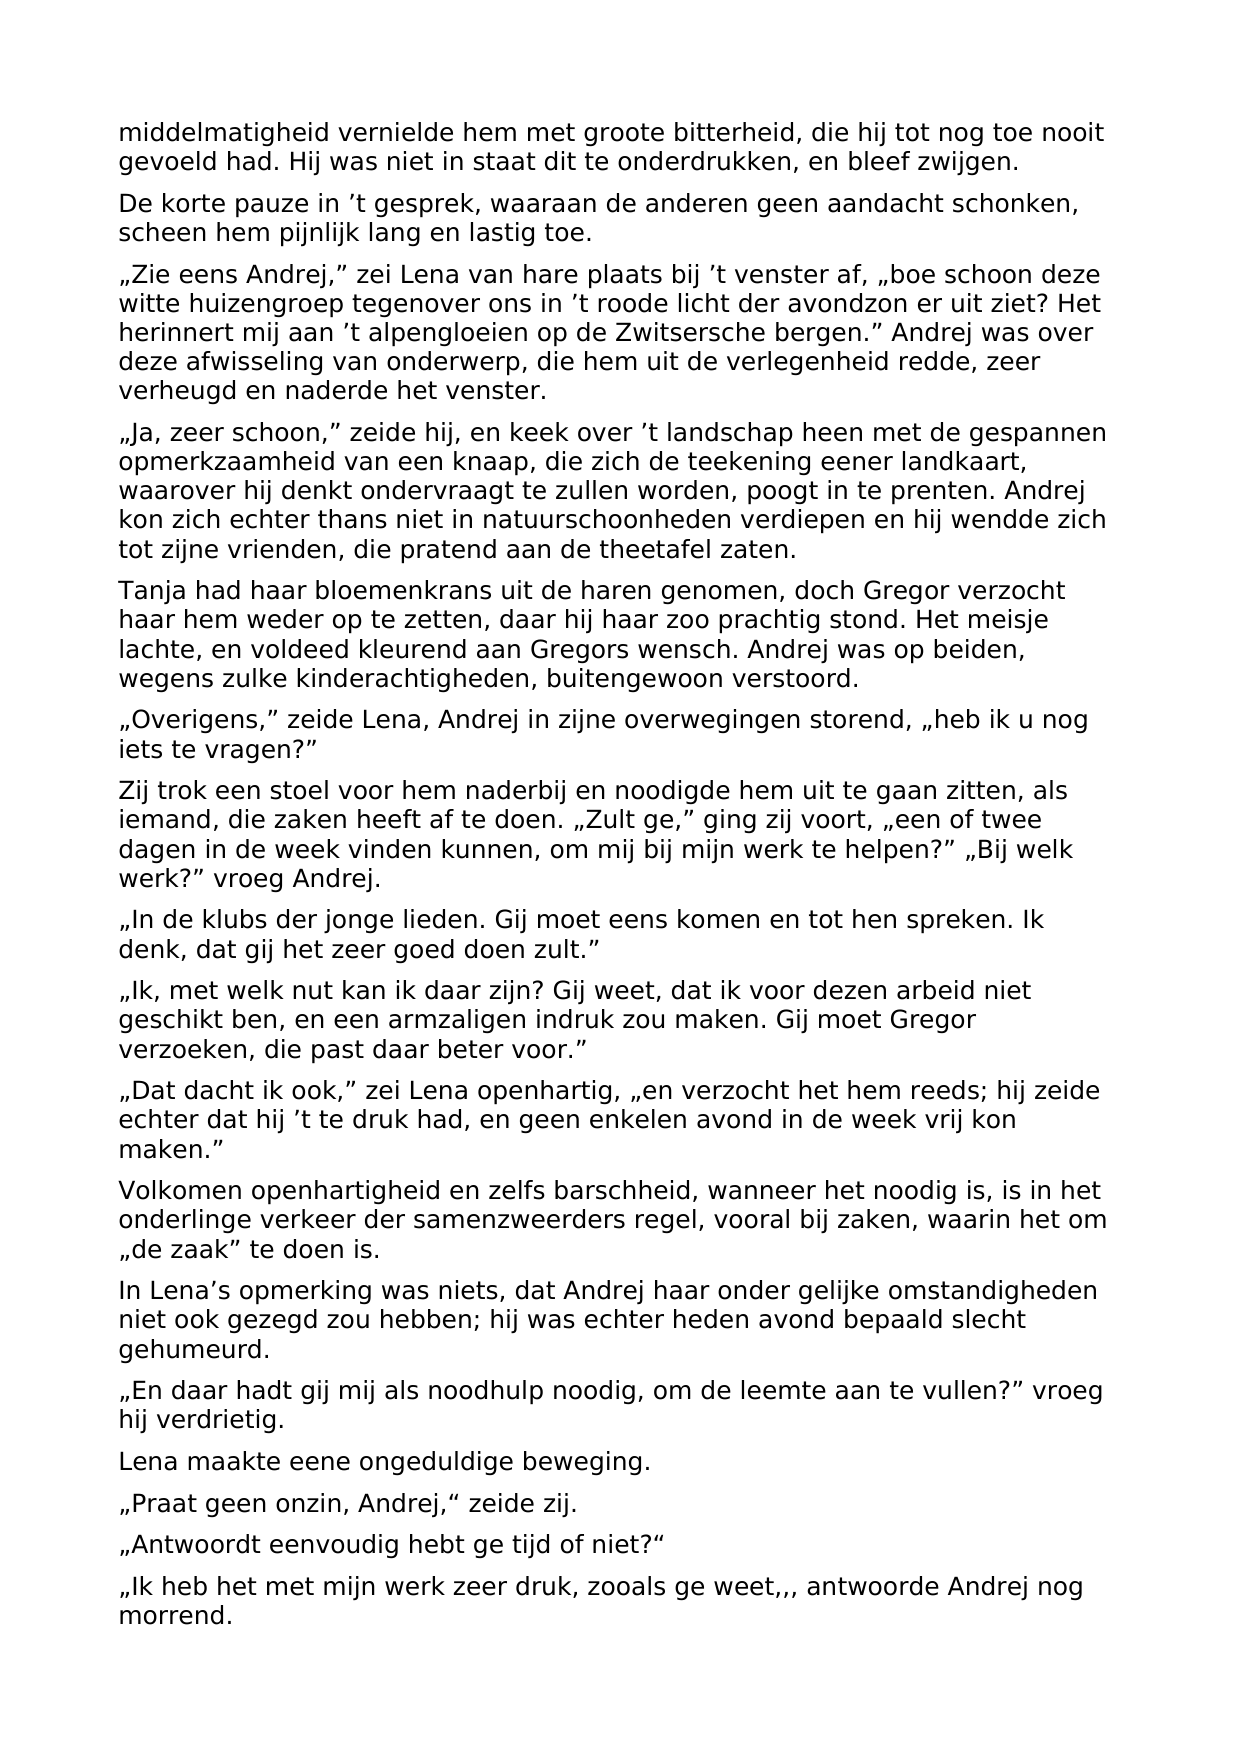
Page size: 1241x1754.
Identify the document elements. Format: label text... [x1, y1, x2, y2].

text „Antwoordt eenvoudig hebt ge tijd of niet?“ [118, 1531, 1122, 1560]
text „En daar hadt gij mij als noodhulp noodig, om de leemte aan te vullen?” vroeg hij verdrietig. [118, 1376, 1122, 1435]
text Lena maakte eene ongeduldige beweging. [118, 1447, 1122, 1476]
text „In de klubs der jonge lieden. Gij moet eens komen en tot hen spreken. Ik denk, dat gij het zeer goed doen zult.” [118, 906, 1122, 964]
text „Zie eens Andrej,” zei Lena van hare plaats bij ’t venster af, „boe schoon deze witte huizengroep tegenover ons in ’t roode licht der avondzon er uit ziet? Het herinnert mij aan ’t alpengloeien op de Zwitsersche bergen.” Andrej was over deze afwisseling van onderwerp, die hem uit de verlegenheid redde, zeer verheugd en naderde het venster. [118, 260, 1122, 406]
text „Praat geen onzin, Andrej,“ zeide zij. [118, 1489, 1122, 1518]
text In Lena’s opmerking was niets, dat Andrej haar onder gelijke omstandigheden niet ook gezegd zou hebben; hij was echter heden avond bepaald slecht gehumeurd. [118, 1276, 1122, 1364]
text „Overigens,” zeide Lena, Andrej in zijne overwegingen storend, „heb ik u nog iets te vragen?” [118, 706, 1122, 764]
text Tanja had haar bloemenkrans uit de haren genomen, doch Gregor verzocht haar hem weder op te zetten, daar hij haar zoo prachtig stond. Het meisje lachte, en voldeed kleurend aan Gregors wensch. Andrej was op beiden, wegens zulke kinderachtigheden, buitengewoon verstoord. [118, 576, 1122, 693]
text middelmatigheid vernielde hem met groote bitterheid, die hij tot nog toe nooit gevoeld had. Hij was niet in staat dit te onderdrukken, en bleef zwijgen. [118, 118, 1122, 176]
text „Ik heb het met mijn werk zeer druk, zooals ge weet,,, antwoorde Andrej nog morrend. [118, 1572, 1122, 1631]
text Volkomen openhartigheid en zelfs barschheid, wanneer het noodig is, is in het onderlinge verkeer der samenzweerders regel, vooral bij zaken, waarin het om „de zaak” te doen is. [118, 1176, 1122, 1264]
text „Ik, met welk nut kan ik daar zijn? Gij weet, dat ik voor dezen arbeid niet geschikt ben, en een armzaligen indruk zou maken. Gij moet Gregor verzoeken, die past daar beter voor.” [118, 976, 1122, 1064]
text „Ja, zeer schoon,” zeide hij, en keek over ’t landschap heen met de gespannen opmerkzaamheid van een knaap, die zich de teekening eener landkaart, waarover hij denkt ondervraagt te zullen worden, poogt in te prenten. Andrej kon zich echter thans niet in natuurschoonheden verdiepen en hij wendde zich tot zijne vrienden, die pratend aan de theetafel zaten. [118, 418, 1122, 564]
text „Dat dacht ik ook,” zei Lena openhartig, „en verzocht het hem reeds; hij zeide echter dat hij ’t te druk had, en geen enkelen avond in de week vrij kon maken.” [118, 1076, 1122, 1164]
text Zij trok een stoel voor hem naderbij en noodigde hem uit te gaan zitten, als iemand, die zaken heeft af te doen. „Zult ge,” ging zij voort, „een of twee dagen in de week vinden kunnen, om mij bij mijn werk te helpen?” „Bij welk werk?” vroeg Andrej. [118, 776, 1122, 893]
text De korte pauze in ’t gesprek, waaraan de anderen geen aandacht schonken, scheen hem pijnlijk lang en lastig toe. [118, 189, 1122, 247]
